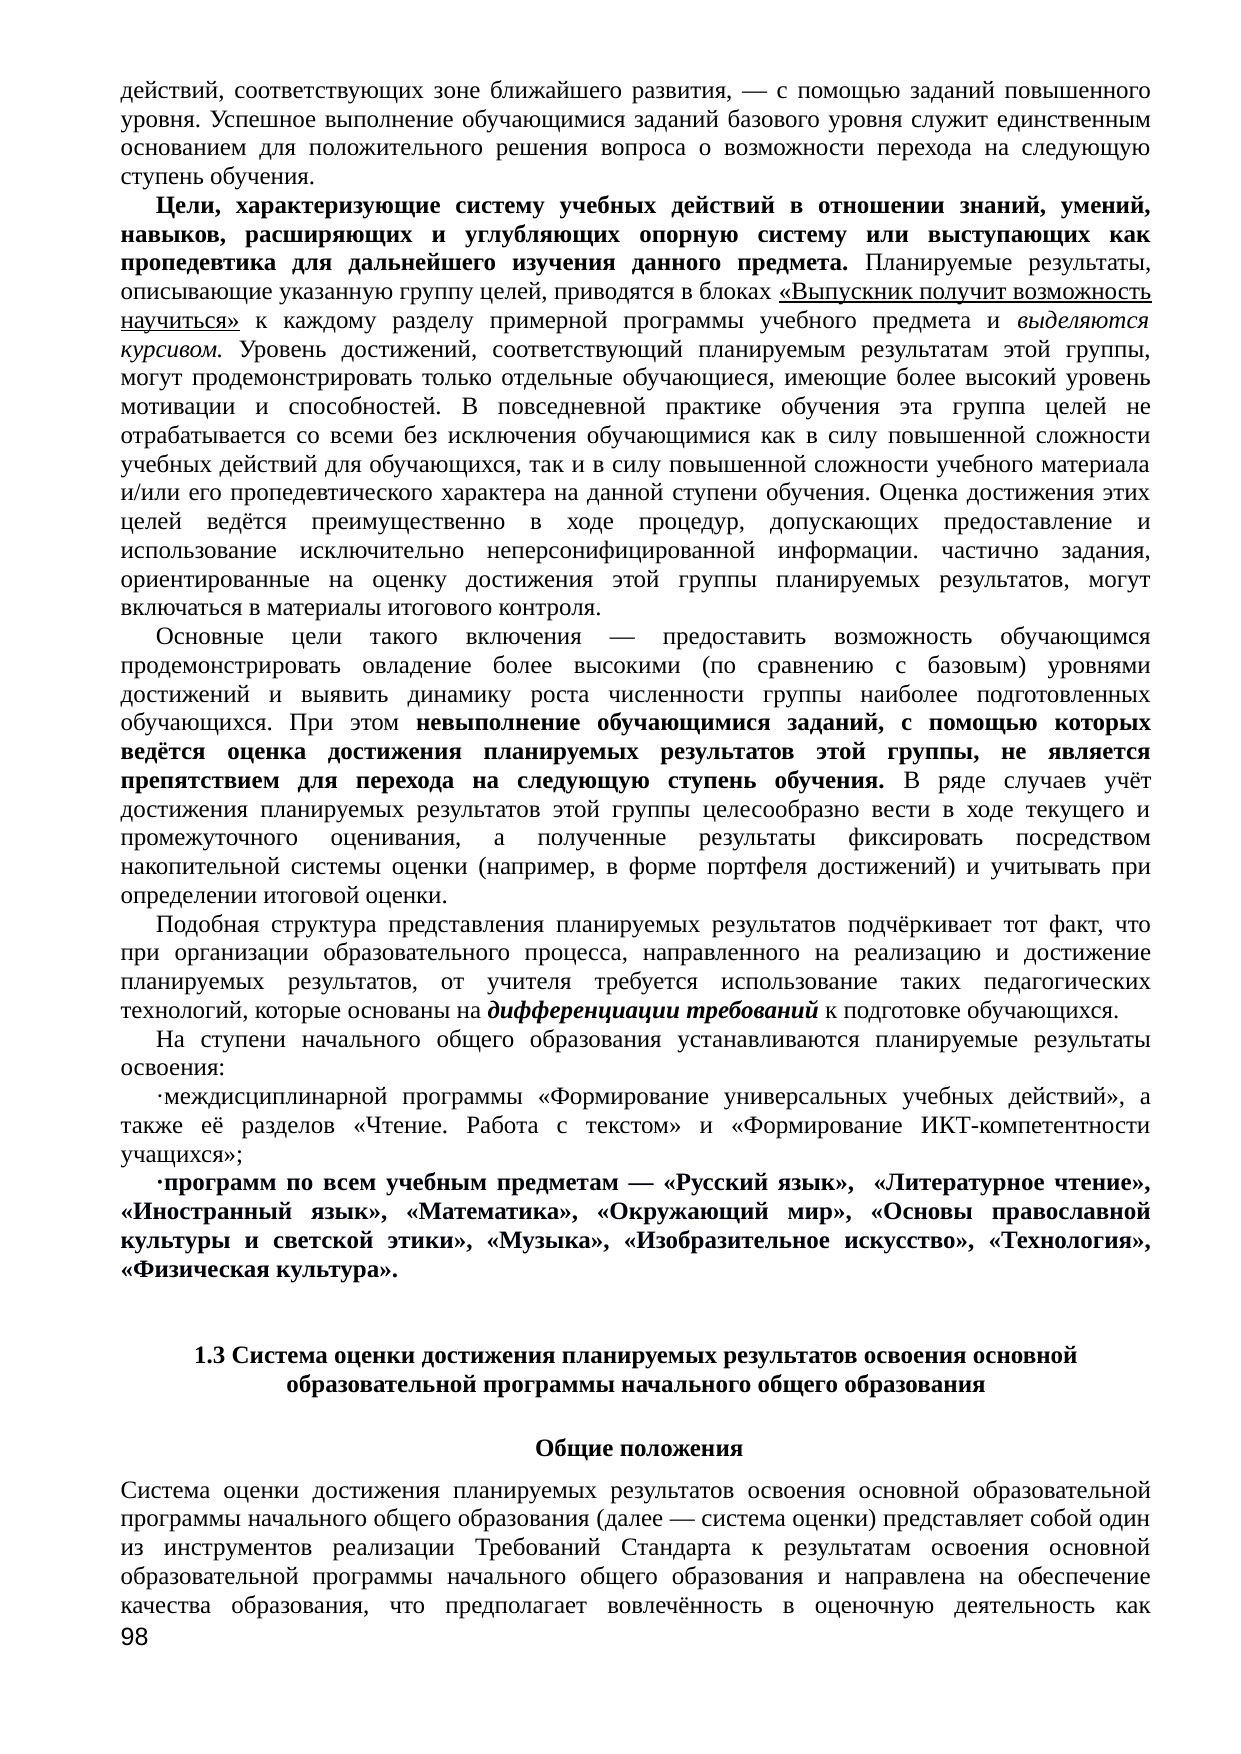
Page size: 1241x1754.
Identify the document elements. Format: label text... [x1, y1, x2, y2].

text ·междисциплинарной программы «Формирование универсальных учебных действий», а также её разделов «Чтение. Работа с текстом» и «Формирование ИКТ-компетентности учащихся»; [120, 1081, 1152, 1167]
text Система оценки достижения планируемых результатов освоения основной образовательной программы начального общего образования (далее — система оценки) представляет собой один из инструментов реализации Требований Стандарта к результатам освоения основной образовательной программы начального общего образования и направлена на обеспечение качества образования, что предполагает вовлечённость в оценочную деятельность как [120, 1475, 1152, 1618]
text ·программ по всем учебным предметам — «Русский язык», «Литературное чтение», «Иностранный язык», «Математика», «Окружающий мир», «Основы православной культуры и светской этики», «Музыка», «Изобразительное искусство», «Технология», «Физическая культура». [120, 1167, 1152, 1282]
text действий, соответствующих зоне ближайшего развития, — с помощью заданий повышенного уровня. Успешное выполнение обучающимися заданий базового уровня служит единственным основанием для положительного решения вопроса о возможности перехода на следующую ступень обучения. [120, 75, 1152, 190]
text На ступени начального общего образования устанавливаются планируемые результаты освоения: [120, 1024, 1152, 1081]
text Цели, характеризующие систему учебных действий в отношении знаний, умений, навыков, расширяющих и углубляющих опорную систему или выступающих как пропедевтика для дальнейшего изучения данного предмета. Планируемые результаты, описывающие указанную группу целей, приводятся в блоках «Выпускник получит возможность научиться» к каждому разделу примерной программы учебного предмета и выделяются курсивом. Уровень достижений, соответствующий планируемым результатам этой группы, могут продемонстрировать только отдельные обучающиеся, имеющие более высокий уровень мотивации и способностей. В повседневной практике обучения эта группа целей не отрабатывается со всеми без исключения обучающимися как в силу повышенной сложности учебных действий для обучающихся, так и в силу повышенной сложности учебного материала и/или его пропедевтического характера на данной ступени обучения. Оценка достижения этих целей ведётся преимущественно в ходе процедур, допускающих предоставление и использование исключительно неперсонифицированной информации. частично задания, ориентированные на оценку достижения этой группы планируемых результатов, могут включаться в материалы итогового контроля. [120, 190, 1152, 621]
text Подобная структура представления планируемых результатов подчёркивает тот факт, что при организации образовательного процесса, направленного на реализацию и достижение планируемых результатов, от учителя требуется использование таких педагогических технологий, которые основаны на дифференциации требований к подготовке обучающихся. [120, 909, 1152, 1024]
text 1.3 Система оценки достижения планируемых результатов освоения основной образовательной программы начального общего образования [120, 1340, 1152, 1397]
text Основные цели такого включения — предоставить возможность обучающимся продемонстрировать овладение более высокими (по сравнению с базовым) уровнями достижений и выявить динамику роста численности группы наиболее подготовленных обучающихся. При этом невыполнение обучающимися заданий, с помощью которых ведётся оценка достижения планируемых результатов этой группы, не является препятствием для перехода на следующую ступень обучения. В ряде случаев учёт достижения планируемых результатов этой группы целесообразно вести в ходе текущего и промежуточного оценивания, а полученные результаты фиксировать посредством накопительной системы оценки (например, в форме портфеля достижений) и учитывать при определении итоговой оценки. [120, 621, 1152, 909]
text Общие положения [120, 1433, 1152, 1461]
